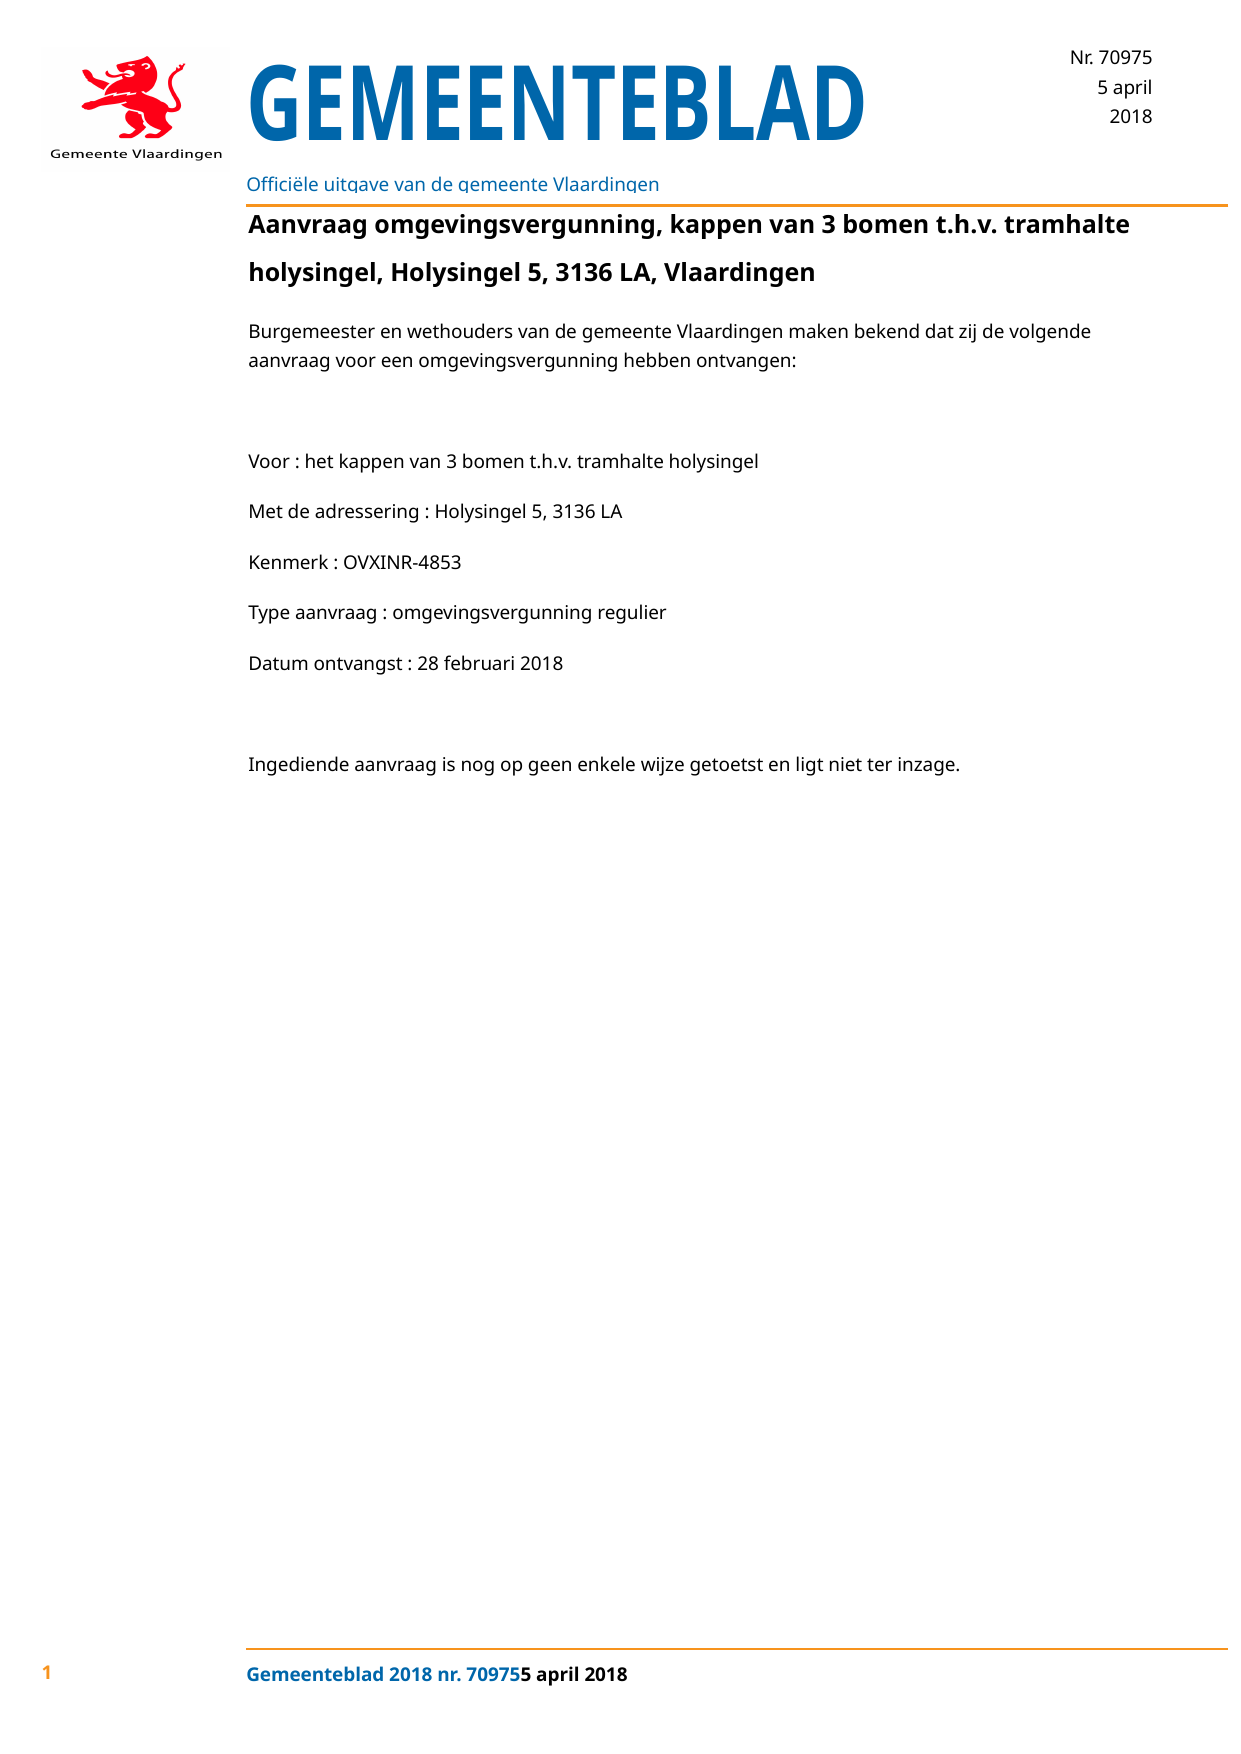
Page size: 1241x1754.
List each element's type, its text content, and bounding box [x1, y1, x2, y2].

picture [41, 47, 231, 172]
text Voor : het kappen van 3 bomen t.h.v. tramhalte holysingel [248, 448, 1152, 474]
text Kenmerk : OVXINR-4853 [248, 549, 1152, 575]
text Aanvraag omgevingsvergunning, kappen van 3 bomen t.h.v. tramhalte holysingel, Holysingel 5, 3136 LA, Vlaardingen [248, 207, 1152, 288]
text Datum ontvangst : 28 februari 2018 [248, 650, 1152, 676]
text Ingediende aanvraag is nog op geen enkele wijze getoetst en ligt niet ter inzage. [248, 751, 1152, 777]
text Met de adressering : Holysingel 5, 3136 LA [248, 499, 1152, 524]
text Burgemeester en wethouders van de gemeente Vlaardingen maken bekend dat zij de volgende aanvraag voor een omgevingsvergunning hebben ontvangen: [248, 318, 1152, 373]
text Type aanvraag : omgevingsvergunning regulier [248, 599, 1152, 625]
